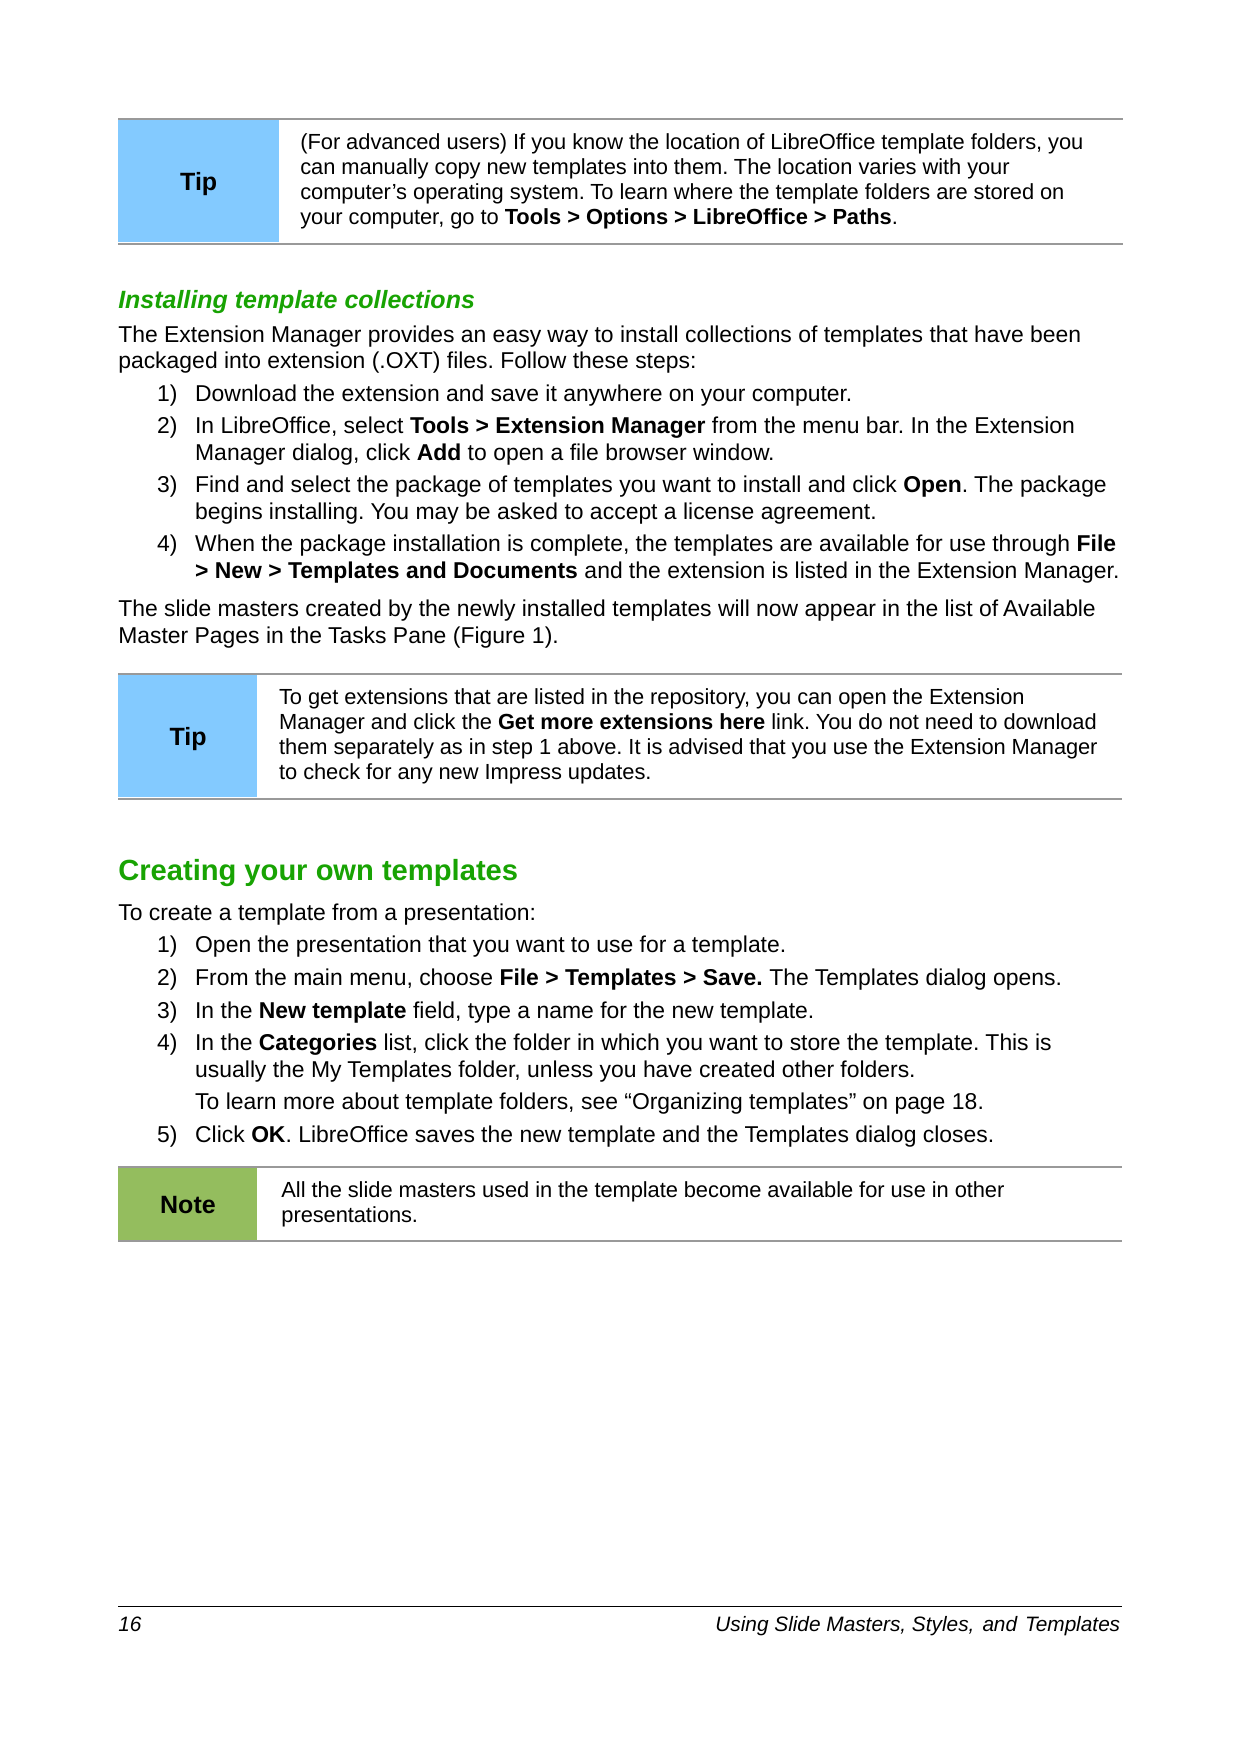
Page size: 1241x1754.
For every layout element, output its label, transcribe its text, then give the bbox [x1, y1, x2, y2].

table_header Note [118, 1168, 257, 1240]
list Find and select the package of templates you want to install and click Open. The package begins installing. You may be asked to accept a license agreement. [177, 471, 1122, 524]
table_header Tip [118, 120, 279, 242]
list In the New template field, type a name for the new template. [177, 997, 1122, 1023]
list In the Categories list, click the folder in which you want to store the template. This is usually the My Templates folder, unless you have created other folders. [177, 1029, 1122, 1082]
list The Extension Manager provides an easy way to install collections of templates that have been packaged into extension (.OXT) files. Follow these steps: [118, 321, 1122, 373]
subtitle Installing template collections [118, 285, 1122, 314]
list When the package installation is complete, the templates are available for use through File > New > Templates and Documents and the extension is listed in the Extension Manager. [177, 530, 1122, 583]
subtitle Creating your own templates [118, 853, 1122, 886]
list From the main menu, choose File > Templates > Save. The Templates dialog opens. [177, 964, 1122, 990]
list In LibreOffice, select Tools > Extension Manager from the menu bar. In the Extension Manager dialog, click Add to open a file browser window. [177, 412, 1122, 465]
table_header All the slide masters used in the template become available for use in other presentations. [258, 1168, 1122, 1240]
table_header To get extensions that are listed in the repository, you can open the Extension Manager and click the Get more extensions here link. You do not need to download them separately as in step 1 above. It is advised that you use the Extension Manager to check for any new Impress updates. [258, 675, 1122, 797]
table_header (For advanced users) If you know the location of LibreOffice template folders, you can manually copy new templates into them. The location varies with your computer’s operating system. To learn where the template folders are stored on your computer, go to Tools > Options > LibreOffice > Paths. [279, 120, 1122, 242]
list Click OK. LibreOffice saves the new template and the Templates dialog closes. [177, 1121, 1122, 1147]
list To learn more about template folders, see “Organizing templates” on page 18. [177, 1088, 1122, 1114]
list Download the extension and save it anywhere on your computer. [177, 380, 1122, 406]
list Open the presentation that you want to use for a template. [177, 931, 1122, 958]
table_header Tip [118, 675, 257, 797]
list To create a template from a presentation: [118, 898, 1122, 925]
text The slide masters created by the newly installed templates will now appear in the list of Available Master Pages in the Tasks Pane (Figure 1). [118, 595, 1122, 648]
